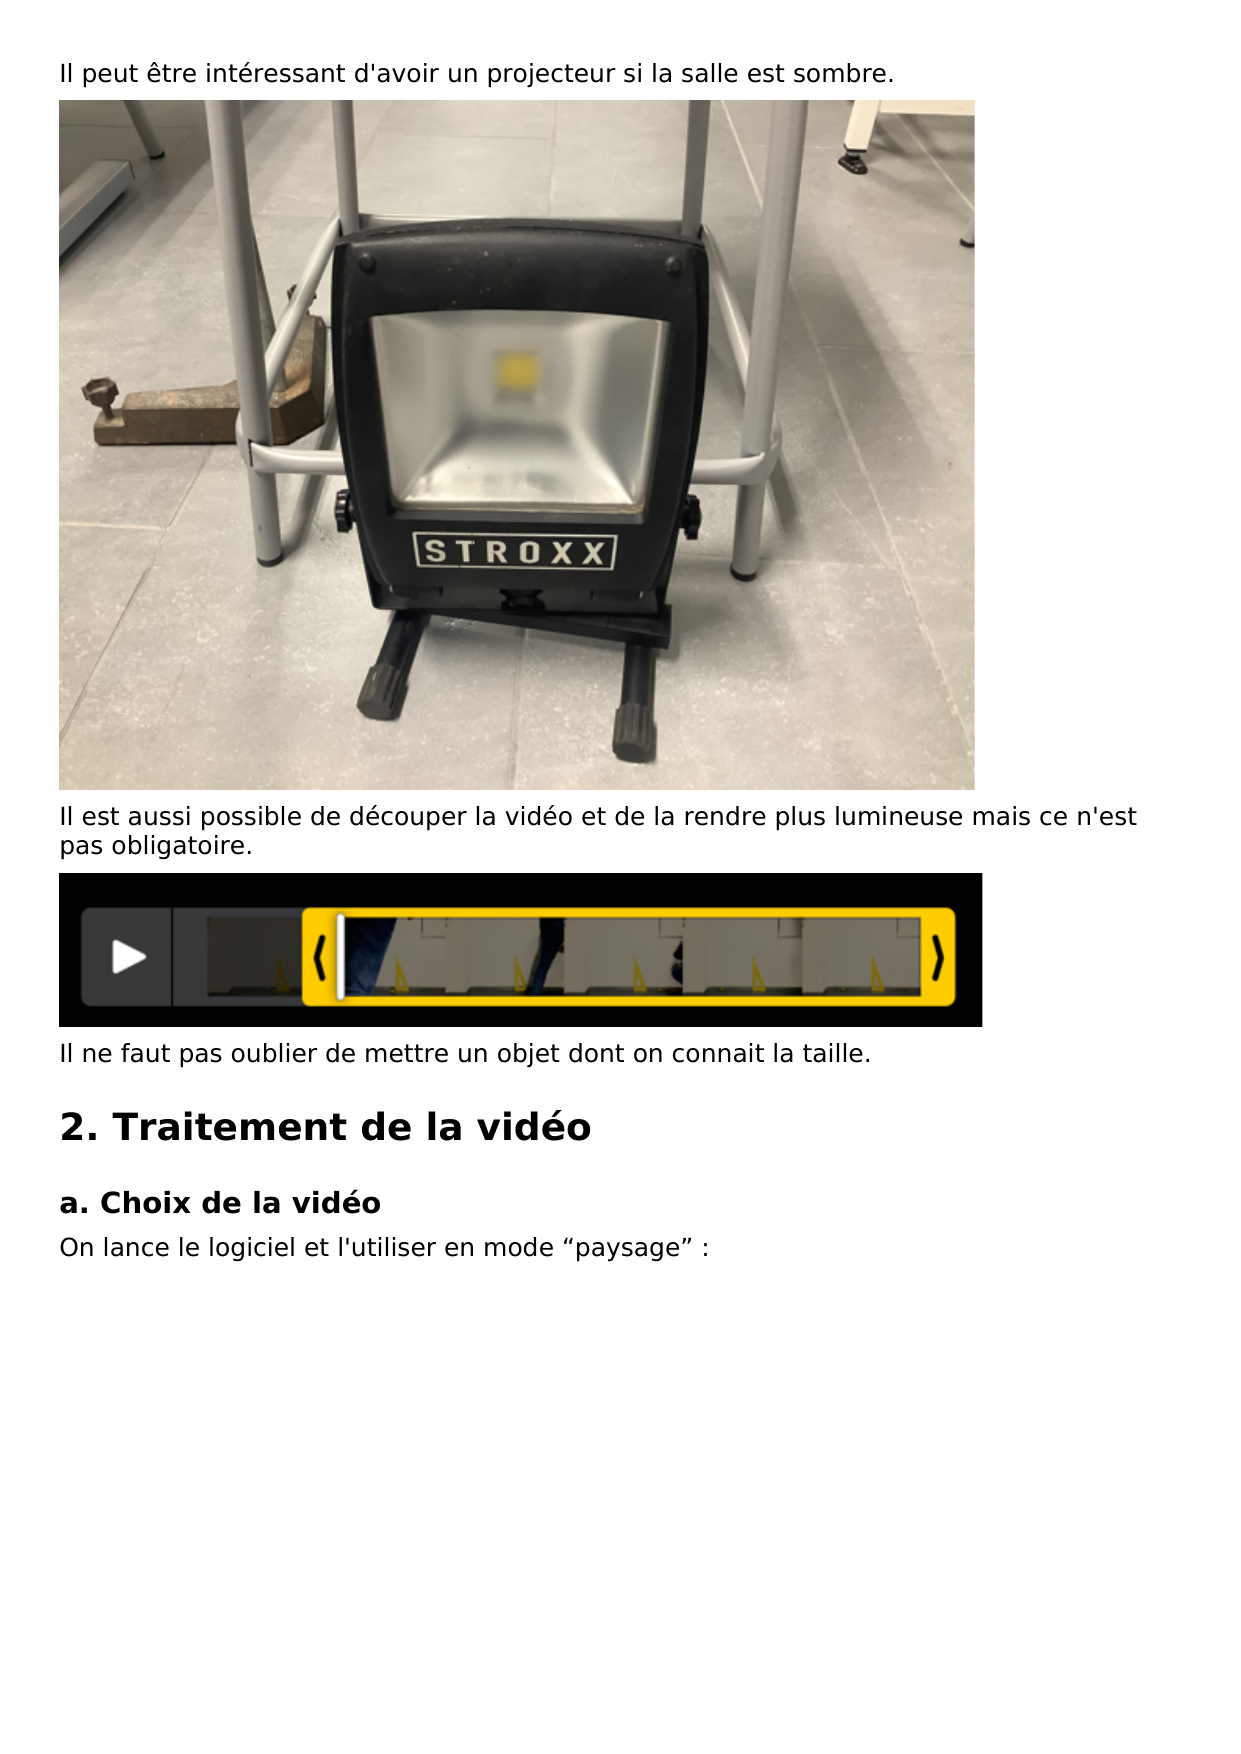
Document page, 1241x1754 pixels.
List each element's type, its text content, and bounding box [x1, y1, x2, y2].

text Il ne faut pas oublier de mettre un objet dont on connait la taille. [59, 1039, 1181, 1068]
picture [59, 873, 983, 1027]
text Il peut être intéressant d'avoir un projecteur si la salle est sombre. [59, 59, 1181, 88]
subtitle 2. Traitement de la vidéo [59, 1105, 1181, 1149]
picture [59, 100, 975, 790]
text Il est aussi possible de découper la vidéo et de la rendre plus lumineuse mais ce n'est pas obligatoire. [59, 802, 1181, 861]
subtitle a. Choix de la vidéo [59, 1187, 1181, 1221]
text On lance le logiciel et l'utiliser en mode “paysage” : [59, 1233, 1181, 1262]
